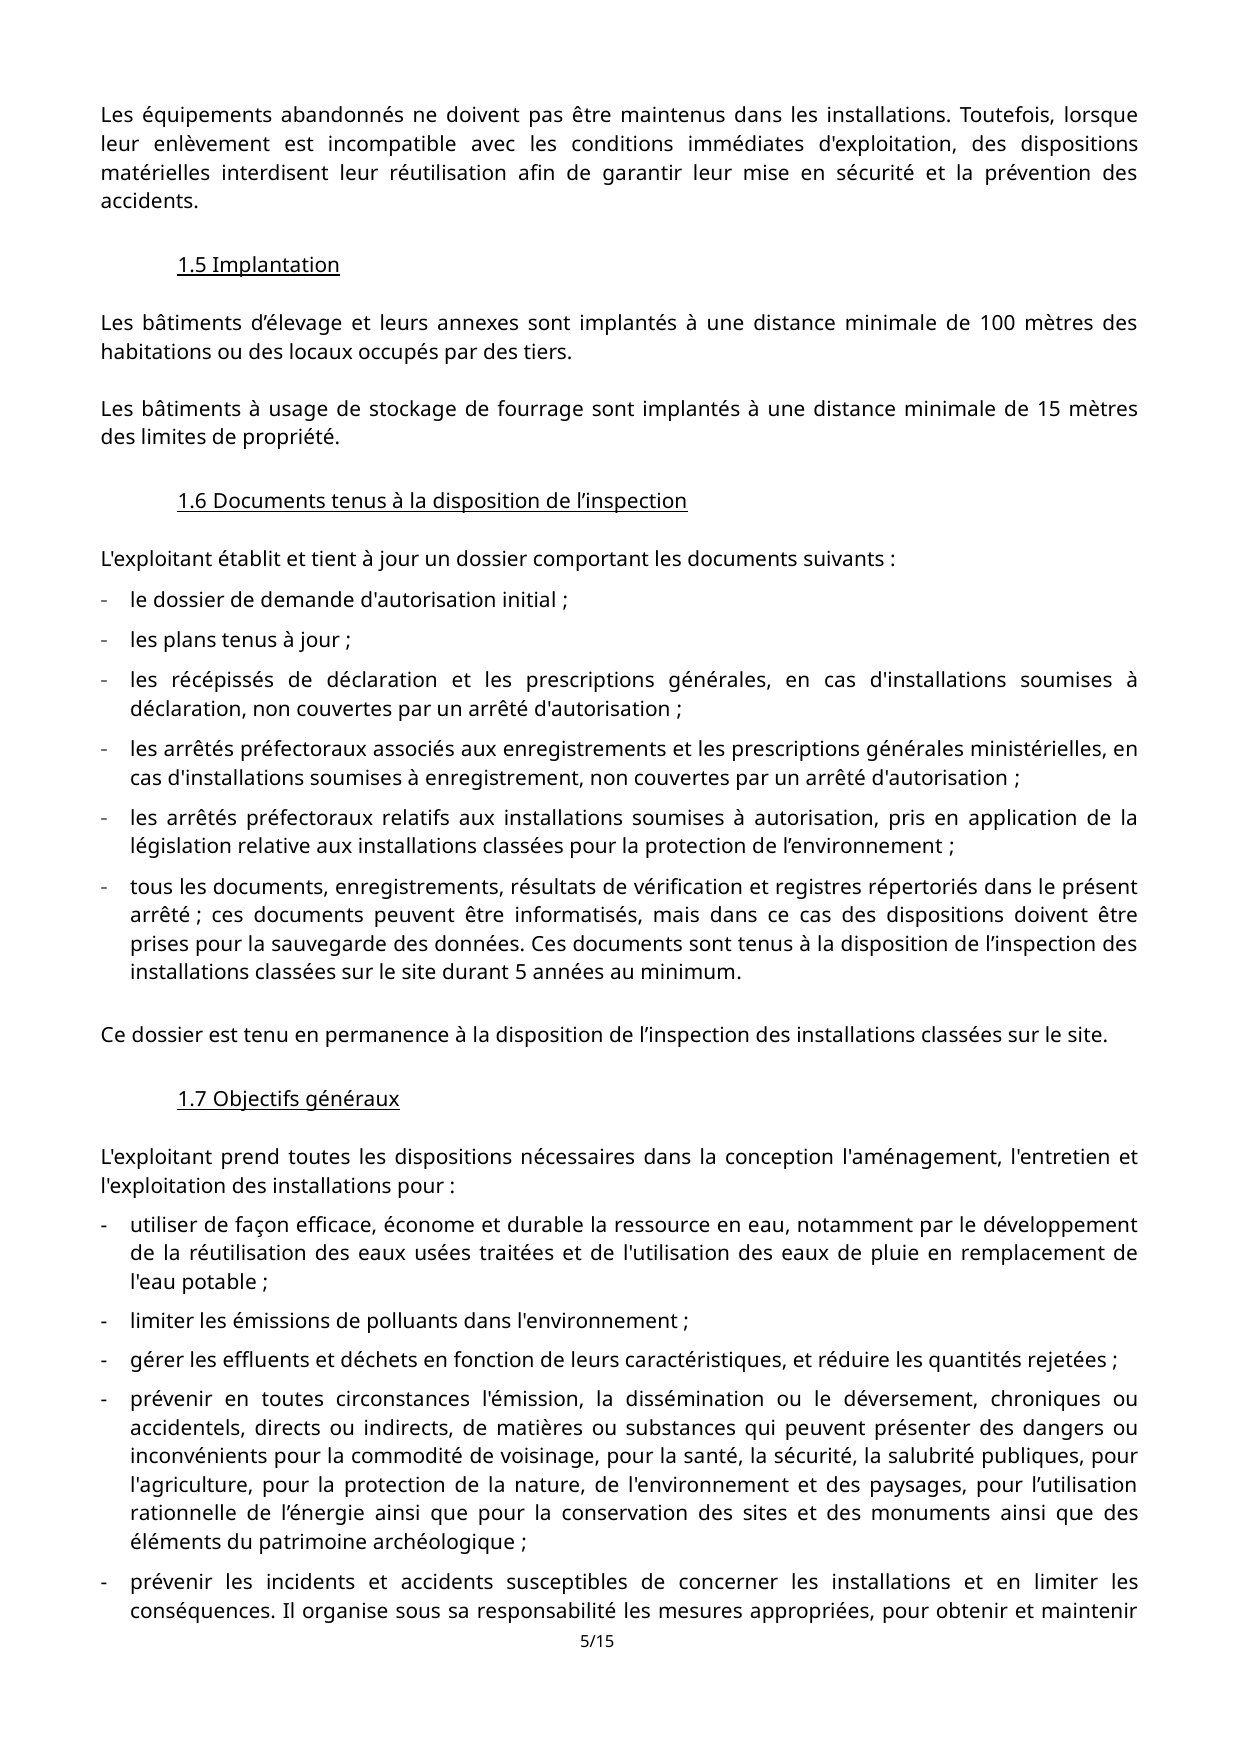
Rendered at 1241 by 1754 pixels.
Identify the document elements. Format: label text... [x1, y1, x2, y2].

list tous les documents, enregistrements, résultats de vérification et registres répertoriés dans le présent arrêté ; ces documents peuvent être informatisés, mais dans ce cas des dispositions doivent être prises pour la sauvegarde des données. Ces documents sont tenus à la disposition de l’inspection des installations classées sur le site durant 5 années au minimum. [100, 872, 1140, 986]
text - prévenir en toutes circonstances l'émission, la dissémination ou le déversement, chroniques ou accidentels, directs ou indirects, de matières ou substances qui peuvent présenter des dangers ou inconvénients pour la commodité de voisinage, pour la santé, la sécurité, la salubrité publiques, pour l'agriculture, pour la protection de la nature, de l'environnement et des paysages, pour l’utilisation rationnelle de l’énergie ainsi que pour la conservation des sites et des monuments ainsi que des éléments du patrimoine archéologique ; [100, 1384, 1140, 1555]
text Les bâtiments à usage de stockage de fourrage sont implantés à une distance minimale de 15 mètres des limites de propriété. [100, 394, 1140, 451]
subtitle Ce dossier est tenu en permanence à la disposition de l’inspection des installations classées sur le site. [100, 1020, 1140, 1049]
list le dossier de demande d'autorisation initial ; [100, 584, 1140, 613]
text Les équipements abandonnés ne doivent pas être maintenus dans les installations. Toutefois, lorsque leur enlèvement est incompatible avec les conditions immédiates d'exploitation, des dispositions matérielles interdisent leur réutilisation afin de garantir leur mise en sécurité et la prévention des accidents. [100, 100, 1140, 214]
text Les bâtiments d’élevage et leurs annexes sont implantés à une distance minimale de 100 mètres des habitations ou des locaux occupés par des tiers. [100, 308, 1140, 365]
text - gérer les effluents et déchets en fonction de leurs caractéristiques, et réduire les quantités rejetées ; [100, 1345, 1140, 1373]
text 1.5 Implantation [177, 250, 1140, 278]
subtitle 1.6 Documents tenus à la disposition de l’inspection [177, 486, 1140, 515]
list les arrêtés préfectoraux associés aux enregistrements et les prescriptions générales ministérielles, en cas d'installations soumises à enregistrement, non couvertes par un arrêté d'autorisation ; [100, 734, 1140, 791]
list les récépissés de déclaration et les prescriptions générales, en cas d'installations soumises à déclaration, non couvertes par un arrêté d'autorisation ; [100, 665, 1140, 722]
text - utiliser de façon efficace, économe et durable la ressource en eau, notamment par le développement de la réutilisation des eaux usées traitées et de l'utilisation des eaux de pluie en remplacement de l'eau potable ; [100, 1210, 1140, 1295]
subtitle 1.7 Objectifs généraux [177, 1084, 1140, 1113]
text - limiter les émissions de polluants dans l'environnement ; [100, 1306, 1140, 1334]
list les plans tenus à jour ; [100, 625, 1140, 653]
list les arrêtés préfectoraux relatifs aux installations soumises à autorisation, pris en application de la législation relative aux installations classées pour la protection de l’environnement ; [100, 803, 1140, 860]
text - prévenir les incidents et accidents susceptibles de concerner les installations et en limiter les conséquences. Il organise sous sa responsabilité les mesures appropriées, pour obtenir et maintenir [100, 1567, 1140, 1624]
text L'exploitant établit et tient à jour un dossier comportant les documents suivants : [100, 544, 1140, 573]
text L'exploitant prend toutes les dispositions nécessaires dans la conception l'aménagement, l'entretien et l'exploitation des installations pour : [100, 1142, 1140, 1199]
